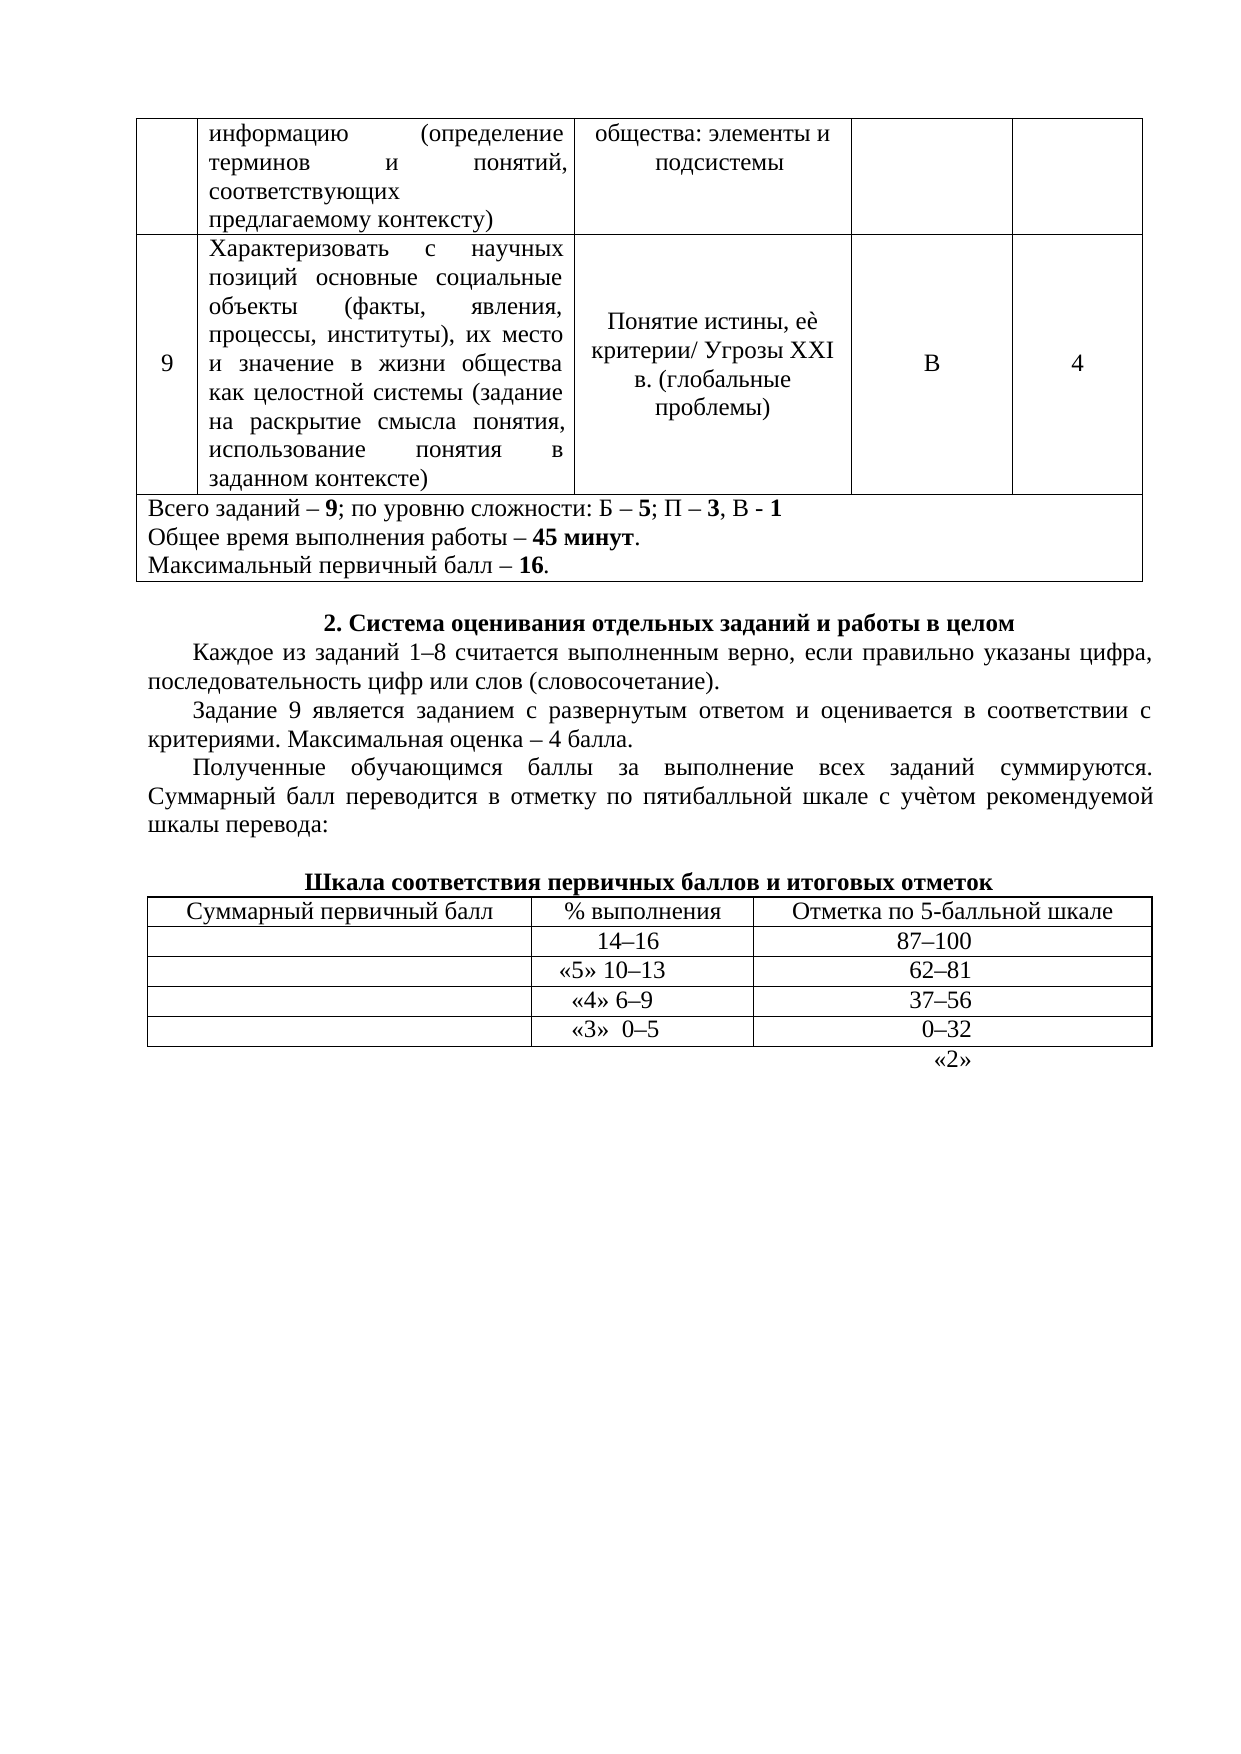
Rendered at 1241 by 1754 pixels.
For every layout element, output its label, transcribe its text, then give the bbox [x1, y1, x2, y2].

text 9 и значение в жизни общества В 4 как целостной системы (задание [161, 348, 1090, 406]
text Каждое из заданий 1–8 считается выполненным верно, если правильно указаны цифра, последовательность цифр или слов (словосочетание). [148, 637, 1158, 695]
text на раскрытие смысла понятия, использование понятия в заданном контексте) [209, 406, 565, 492]
text Шкала соответствия первичных баллов и итоговых отметок Суммарный первичный балл % выполнения Отметка по 5-балльной шкале [186, 867, 1119, 925]
text Всего заданий – 9; по уровню сложности: Б – 5; П – 3, В - 1 Общее время выполнения работы – 45 минут. Максимальный первичный балл – 16. [148, 493, 788, 579]
text информацию (определение общества: элементы и терминов и понятий, подсистемы соответствующих [209, 118, 837, 204]
text 2. Система оценивания отдельных заданий и работы в целом [323, 609, 1154, 637]
text 14–16 87–100 «5» 10–13 62–81 «4» 6–9 37–56 «3» 0–5 0–32 «2» [302, 926, 971, 1073]
text Задание 9 является заданием с развернутым ответом и оценивается в соответствии с критериями. Максимальная оценка – 4 балла. [148, 695, 1157, 752]
text предлагаемому контексту) Характеризовать с научных позиций основные социальные объекты (факты, явления, процессы, институты), их место [209, 204, 569, 348]
text Полученные обучающимся баллы за выполнение всех заданий суммируются. Суммарный балл переводится в отметку по пятибалльной шкале с учѐтом рекомендуемой шкалы перевода: [148, 752, 1153, 838]
